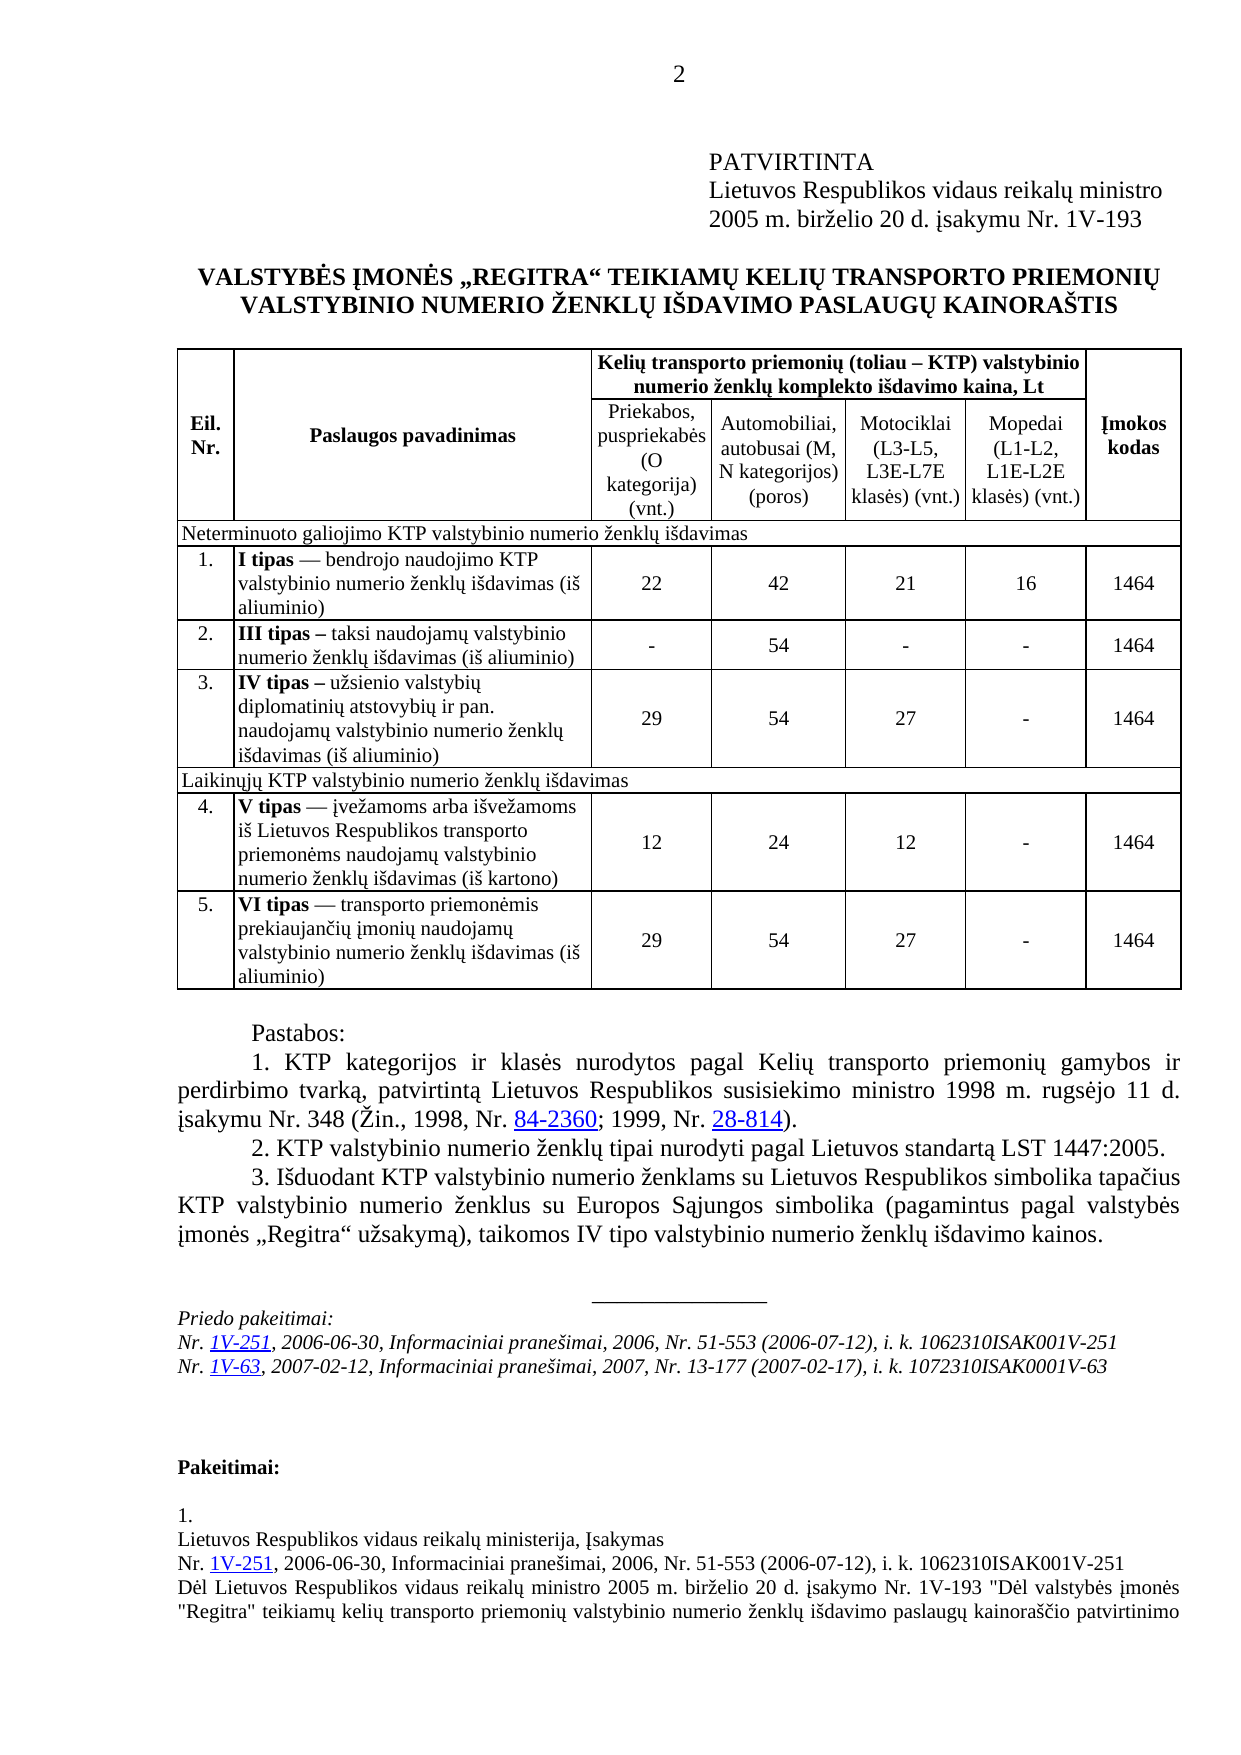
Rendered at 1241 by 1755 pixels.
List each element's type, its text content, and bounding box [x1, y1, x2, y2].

table_cell - [966, 892, 1085, 988]
table_cell 1464 [1087, 670, 1180, 767]
text 2005 m. birželio 20 d. įsakymu Nr. 1V-193 [177, 204, 1181, 233]
text PATVIRTINTA [177, 147, 1181, 176]
table_cell 54 [712, 670, 845, 767]
table_cell 29 [592, 892, 711, 988]
text Priedo pakeitimai: [177, 1306, 1181, 1330]
table_cell 27 [846, 892, 965, 988]
table_cell Automobiliai, autobusai (M, N kategorijos) (poros) [712, 400, 845, 520]
table_cell 21 [846, 547, 965, 619]
table_cell 16 [966, 547, 1085, 619]
table_cell Mopedai (L1-L2, L1E-L2E klasės) (vnt.) [966, 400, 1085, 520]
text 1. KTP kategorijos ir klasės nurodytos pagal Kelių transporto priemonių gamybos ir perdirbimo tvarką, patvirtintą Lietuvos Respublikos susisiekimo ministro 1998 m. rugsėjo 11 d. įsakymu Nr. 348 (Žin., 1998, Nr. 84-2360; 1999, Nr. 28-814). [177, 1047, 1181, 1133]
text Nr. 1V-63, 2007-02-12, Informaciniai pranešimai, 2007, Nr. 13-177 (2007-02-17), i. k. 1072310ISAK0001V-63 [177, 1354, 1181, 1378]
table_cell 5. [178, 892, 233, 988]
table_cell 24 [712, 794, 845, 890]
table_cell 42 [712, 547, 845, 619]
text VALSTYBĖS ĮMONĖS „REGITRA“ TEIKIAMŲ KELIŲ TRANSPORTO PRIEMONIŲ VALSTYBINIO NUMERIO ŽENKLŲ IŠDAVIMO PASLAUGŲ KAINORAŠTIS [177, 262, 1181, 319]
text Pakeitimai: [177, 1455, 1181, 1479]
text 1. [177, 1503, 1181, 1527]
table_header Eil. Nr. [178, 350, 233, 520]
table_header Įmokos kodas [1087, 350, 1180, 520]
table_cell 1464 [1087, 892, 1180, 988]
table_cell - [846, 621, 965, 669]
table_cell 54 [712, 621, 845, 669]
table_cell - [966, 670, 1085, 767]
table_cell 29 [592, 670, 711, 767]
text 2. KTP valstybinio numerio ženklų tipai nurodyti pagal Lietuvos standartą LST 1447:2005. [177, 1133, 1181, 1162]
table_cell - [592, 621, 711, 669]
table_cell 1. [178, 547, 233, 619]
table_cell 1464 [1087, 547, 1180, 619]
table_cell Motociklai (L3-L5, L3E-L7E klasės) (vnt.) [846, 400, 965, 520]
text Nr. 1V-251, 2006-06-30, Informaciniai pranešimai, 2006, Nr. 51-553 (2006-07-12), i. k. 1062310ISAK001V-251 [177, 1330, 1181, 1354]
text Nr. 1V-251, 2006-06-30, Informaciniai pranešimai, 2006, Nr. 51-553 (2006-07-12), i. k. 1062310ISAK001V-251 [177, 1551, 1181, 1575]
table_header Paslaugos pavadinimas [235, 350, 591, 520]
table_cell 1464 [1087, 621, 1180, 669]
text Pastabos: [177, 1018, 1181, 1047]
text ______________ [177, 1277, 1181, 1306]
text Dėl Lietuvos Respublikos vidaus reikalų ministro 2005 m. birželio 20 d. įsakymo Nr. 1V-193 "Dėl valstybės įmonės "Regitra" teikiamų kelių transporto priemonių valstybinio numerio ženklų išdavimo paslaugų kainoraščio patvirtinimo [177, 1575, 1181, 1623]
text 3. Išduodant KTP valstybinio numerio ženklams su Lietuvos Respublikos simbolika tapačius KTP valstybinio numerio ženklus su Europos Sąjungos simbolika (pagamintus pagal valstybės įmonės „Regitra“ užsakymą), taikomos IV tipo valstybinio numerio ženklų išdavimo kainos. [177, 1162, 1181, 1248]
table_cell 2. [178, 621, 233, 669]
table_cell 54 [712, 892, 845, 988]
text Lietuvos Respublikos vidaus reikalų ministro [177, 176, 1181, 204]
table_cell 12 [592, 794, 711, 890]
table_cell - [966, 621, 1085, 669]
table_cell 3. [178, 670, 233, 767]
table_cell 4. [178, 794, 233, 890]
table_cell 22 [592, 547, 711, 619]
text Lietuvos Respublikos vidaus reikalų ministerija, Įsakymas [177, 1527, 1181, 1551]
table_cell 1464 [1087, 794, 1180, 890]
table_cell 27 [846, 670, 965, 767]
table_cell - [966, 794, 1085, 890]
table_cell 12 [846, 794, 965, 890]
